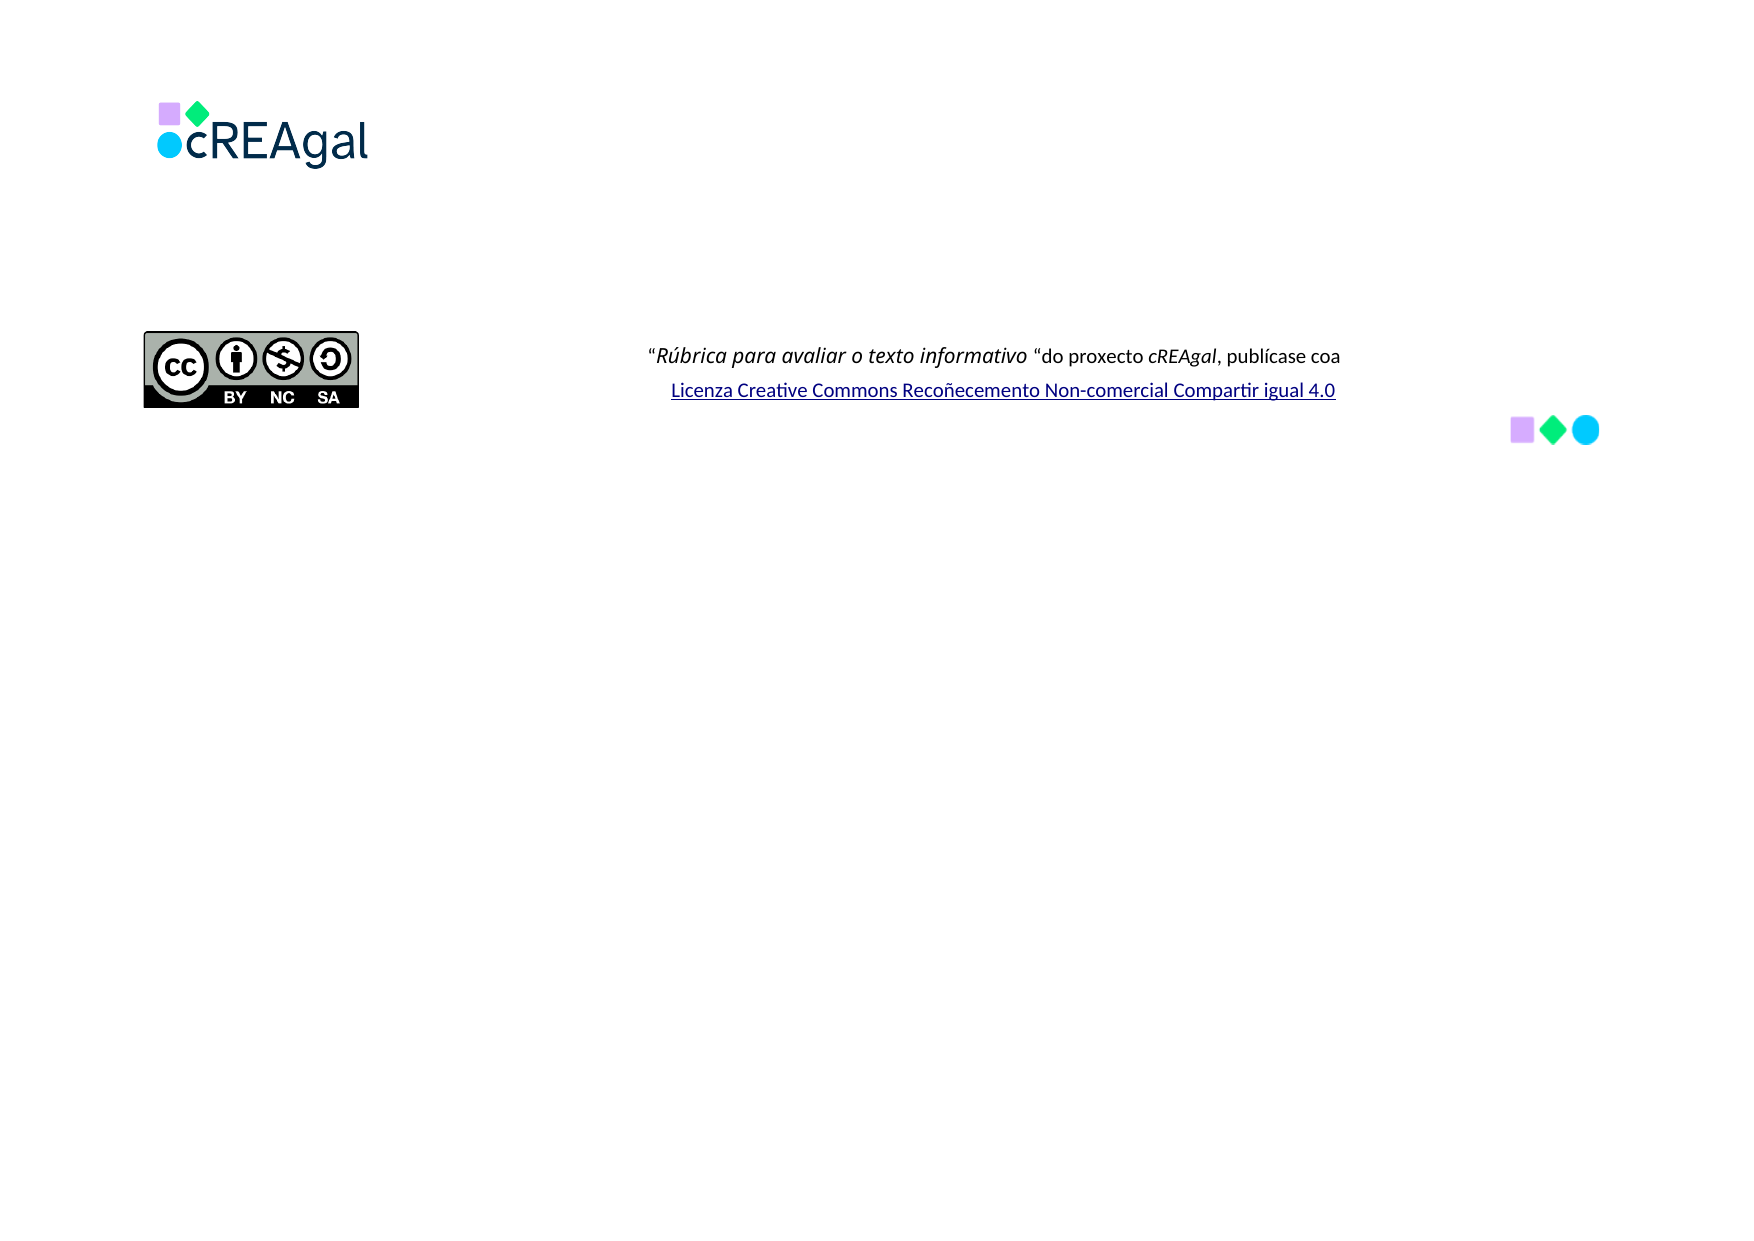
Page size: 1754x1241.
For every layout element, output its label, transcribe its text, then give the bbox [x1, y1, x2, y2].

picture [157, 101, 368, 169]
picture [143, 331, 359, 408]
picture [1590, 415, 1600, 427]
text “Rúbrica para avaliar o texto informativo “do proxecto cREAgal, publícase coa [939, 349, 1606, 367]
text Licenza Creative Commons Recoñecemento Non-comercial Compartir igual 4.0 [359, 383, 1606, 401]
picture [1589, 433, 1600, 445]
picture [1510, 415, 1583, 445]
text “Rúbrica para avaliar o texto informativo “do proxecto cREAgal, publícase coa [359, 349, 941, 367]
